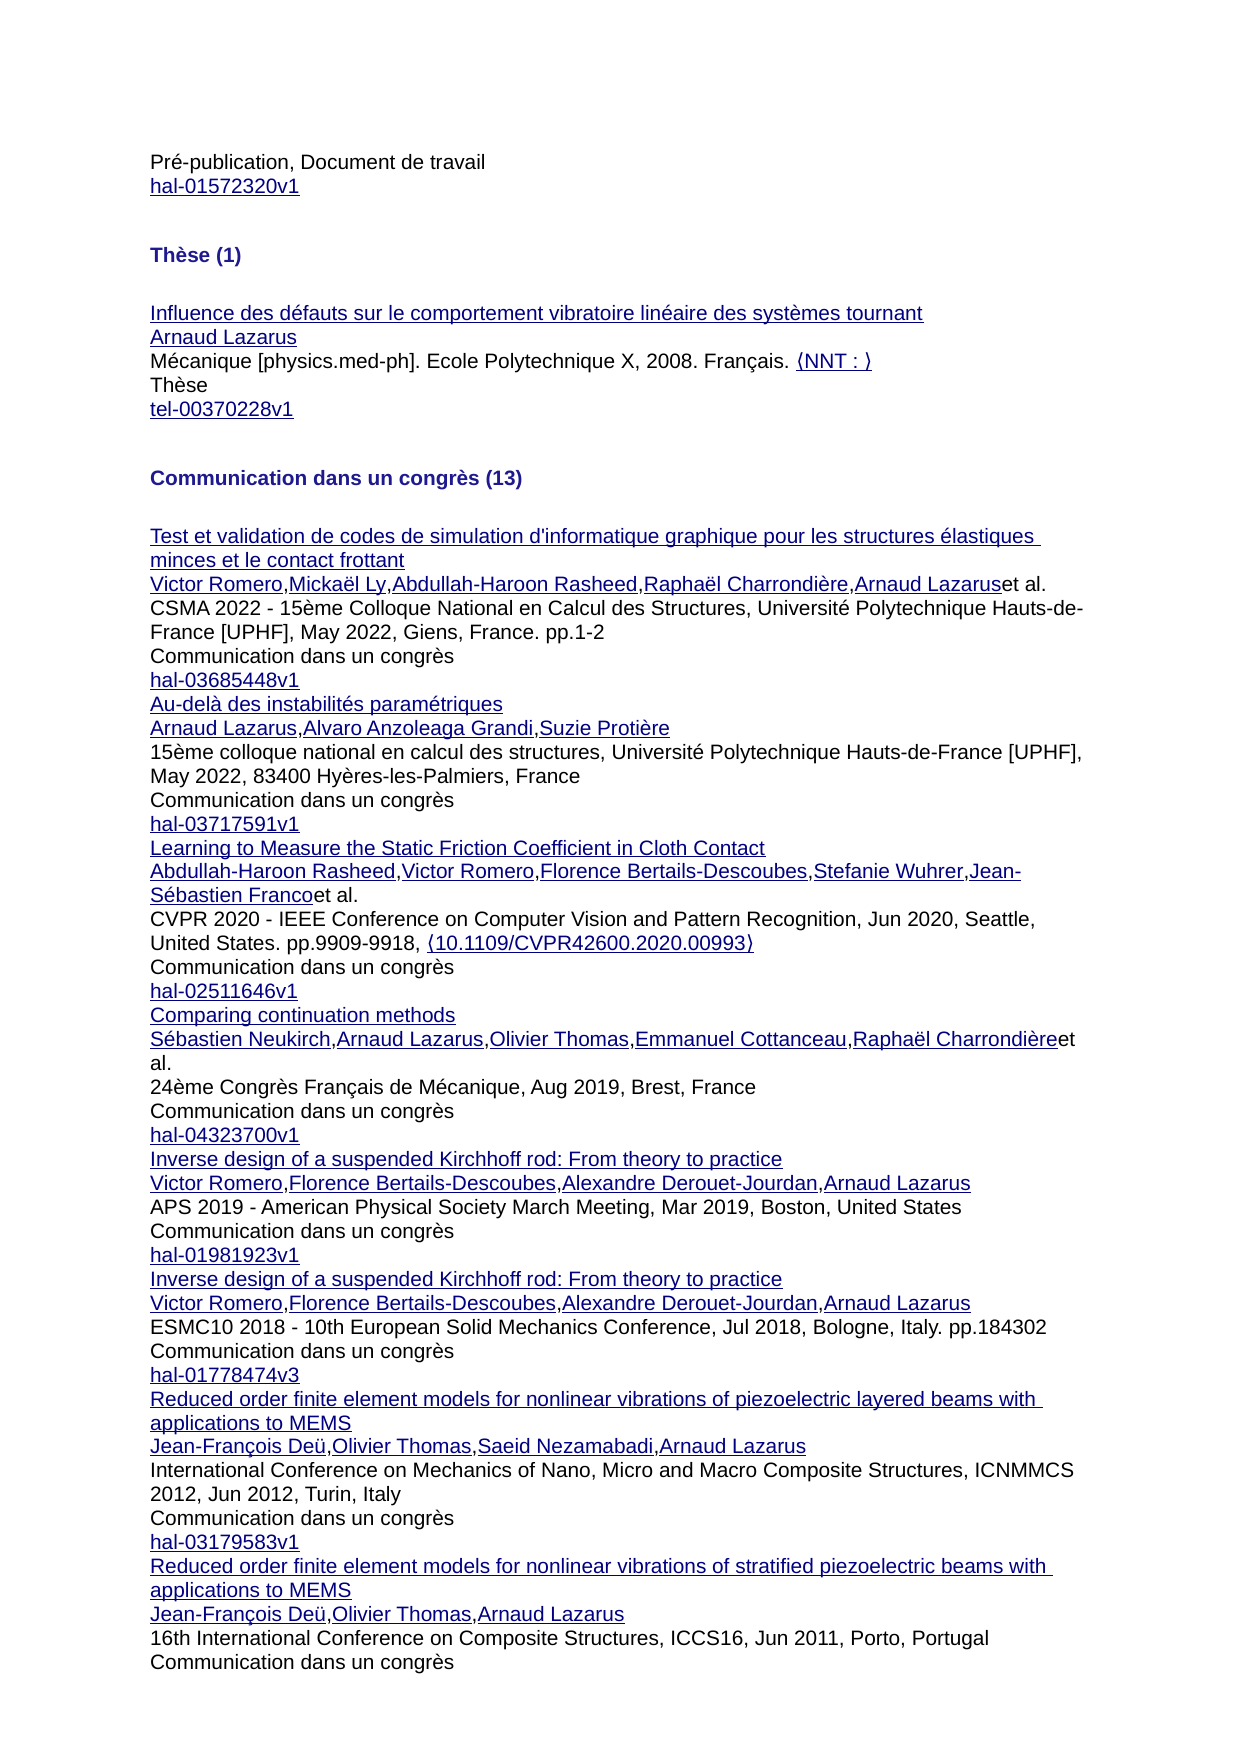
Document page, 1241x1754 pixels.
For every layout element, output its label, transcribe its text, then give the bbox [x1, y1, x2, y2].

table_header Influence des défauts sur le comportement vibratoire linéaire des systèmes tournant Arnaud Lazarus Mécanique [physics.med-ph]. Ecole Polytechnique X, 2008. Français. ⟨NNT : ⟩ Thèse tel-00370228v1 [150, 301, 1090, 421]
subtitle Thèse (1) [150, 243, 1090, 267]
table_cell Au-delà des instabilités paramétriques Arnaud Lazarus,Alvaro Anzoleaga Grandi,Suzie Protière 15ème colloque national en calcul des structures, Université Polytechnique Hauts-de-France [UPHF], May 2022, 83400 Hyères-les-Palmiers, France Communication dans un congrès hal-03717591v1 [150, 692, 1090, 835]
table_cell Comparing continuation methods Sébastien Neukirch,Arnaud Lazarus,Olivier Thomas,Emmanuel Cottanceau,Raphaël Charrondièreet al. 24ème Congrès Français de Mécanique, Aug 2019, Brest, France Communication dans un congrès hal-04323700v1 [150, 1003, 1090, 1147]
table_cell Learning to Measure the Static Friction Coefficient in Cloth Contact Abdullah-Haroon Rasheed,Victor Romero,Florence Bertails-Descoubes,Stefanie Wuhrer,Jean-Sébastien Francoet al. CVPR 2020 - IEEE Conference on Computer Vision and Pattern Recognition, Jun 2020, Seattle, United States. pp.9909-9918, ⟨10.1109/CVPR42600.2020.00993⟩ Communication dans un congrès hal-02511646v1 [150, 835, 1090, 1003]
subtitle Communication dans un congrès (13) [150, 466, 1090, 489]
table_cell Inverse design of a suspended Kirchhoff rod: From theory to practice Victor Romero,Florence Bertails-Descoubes,Alexandre Derouet-Jourdan,Arnaud Lazarus APS 2019 - American Physical Society March Meeting, Mar 2019, Boston, United States Communication dans un congrès hal-01981923v1 [150, 1147, 1090, 1267]
table_header Test et validation de codes de simulation d'informatique graphique pour les structures élastiques minces et le contact frottant Victor Romero,Mickaël Ly,Abdullah-Haroon Rasheed,Raphaël Charrondière,Arnaud Lazaruset al. CSMA 2022 - 15ème Colloque National en Calcul des Structures, Université Polytechnique Hauts-de-France [UPHF], May 2022, Giens, France. pp.1-2 Communication dans un congrès hal-03685448v1 [150, 524, 1090, 692]
table_cell Reduced order finite element models for nonlinear vibrations of piezoelectric layered beams with applications to MEMS Jean-François Deü,Olivier Thomas,Saeid Nezamabadi,Arnaud Lazarus International Conference on Mechanics of Nano, Micro and Macro Composite Structures, ICNMMCS 2012, Jun 2012, Turin, Italy Communication dans un congrès hal-03179583v1 [150, 1386, 1090, 1554]
table_cell Inverse design of a suspended Kirchhoff rod: From theory to practice Victor Romero,Florence Bertails-Descoubes,Alexandre Derouet-Jourdan,Arnaud Lazarus ESMC10 2018 - 10th European Solid Mechanics Conference, Jul 2018, Bologne, Italy. pp.184302 Communication dans un congrès hal-01778474v3 [150, 1267, 1090, 1386]
table_cell Reduced order finite element models for nonlinear vibrations of stratified piezoelectric beams with applications to MEMS Jean-François Deü,Olivier Thomas,Arnaud Lazarus 16th International Conference on Composite Structures, ICCS16, Jun 2011, Porto, Portugal Communication dans un congrès [150, 1554, 1090, 1674]
table_cell Pré-publication, Document de travail hal-01572320v1 [150, 150, 1090, 198]
